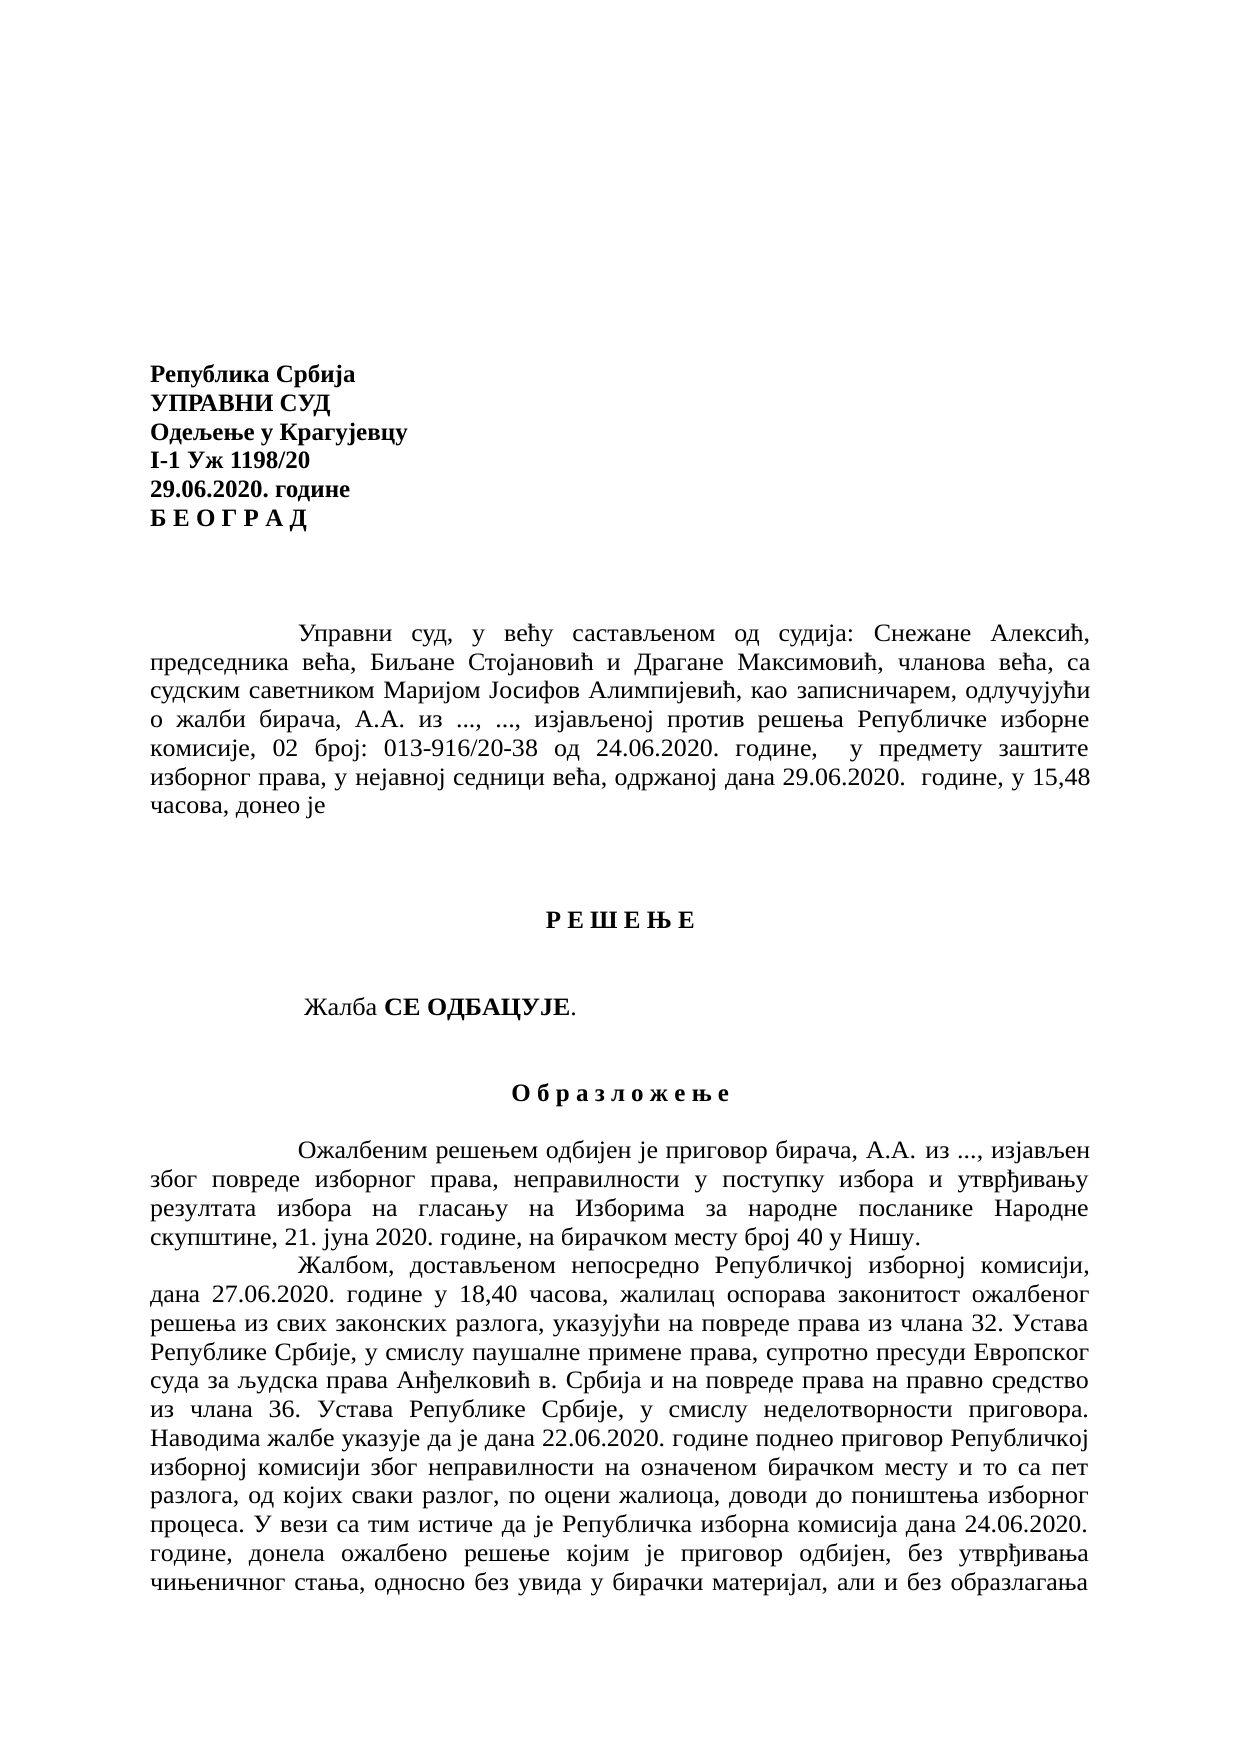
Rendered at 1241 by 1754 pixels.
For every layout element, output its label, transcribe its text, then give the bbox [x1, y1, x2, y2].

text УПРАВНИ СУД [150, 388, 1090, 417]
text Република Србија [150, 148, 1090, 388]
text Управни суд, у већу састављеном од судија: Снежане Алексић, председника већа, Биљане Стојановић и Драгане Максимовић, чланова већа, са судским саветником Маријом Јосифов Алимпијевић, као записничарем, одлучујући о жалби бирача, A.A. из ..., ..., изјављеној против решења Републичке изборне комисије, 02 број: 013-916/20-38 од 24.06.2020. године, у предмету заштите изборног права, у нејавној седници већа, одржаној дана 29.06.2020. године, у 15,48 часова, донео је [150, 618, 1090, 819]
text I-1 Уж 1198/20 [150, 445, 1090, 474]
text Р Е Ш Е Њ Е [150, 905, 1090, 934]
text Б Е О Г Р А Д [150, 503, 1090, 532]
text Ожалбеним решењем одбијен је приговор бирача, A.A. из ..., изјављен због повреде изборног права, неправилности у поступку избора и утврђивању резултата избора на гласању на Изборима за народне посланике Народне скупштине, 21. јуна 2020. године, на бирачком месту број 40 у Нишу. [150, 1135, 1090, 1250]
text Жалба СЕ ОДБАЦУЈЕ. [150, 992, 1090, 1020]
text Одељење у Крагујевцу [150, 417, 1090, 445]
text О б р а з л о ж е њ е [150, 1078, 1090, 1107]
text 29.06.2020. године [150, 474, 1090, 503]
text Жалбом, достављеном непосредно Републичкој изборној комисији, дана 27.06.2020. године у 18,40 часова, жалилац оспорава законитост ожалбеног решења из свих законских разлога, указујући на повреде права из члана 32. Устава Републике Србије, у смислу паушалне примене права, супротно пресуди Европског суда за људска права Анђелковић в. Србија и на повреде права на правно средство из члана 36. Устава Републике Србије, у смислу неделотворности приговора. Наводима жалбе указује да је дана 22.06.2020. године поднео приговор Републичкој изборној комисији због неправилности на означеном бирачком месту и то са пет разлога, од којих сваки разлог, по оцени жалиоца, доводи до поништења изборног процеса. У вези са тим истиче да је Републичка изборна комисија дана 24.06.2020. године, донела ожалбено решење којим је приговор одбијен, без утврђивања чињеничног стања, односно без увида у бирачки материјал, али и без образлагања [150, 1250, 1090, 1595]
